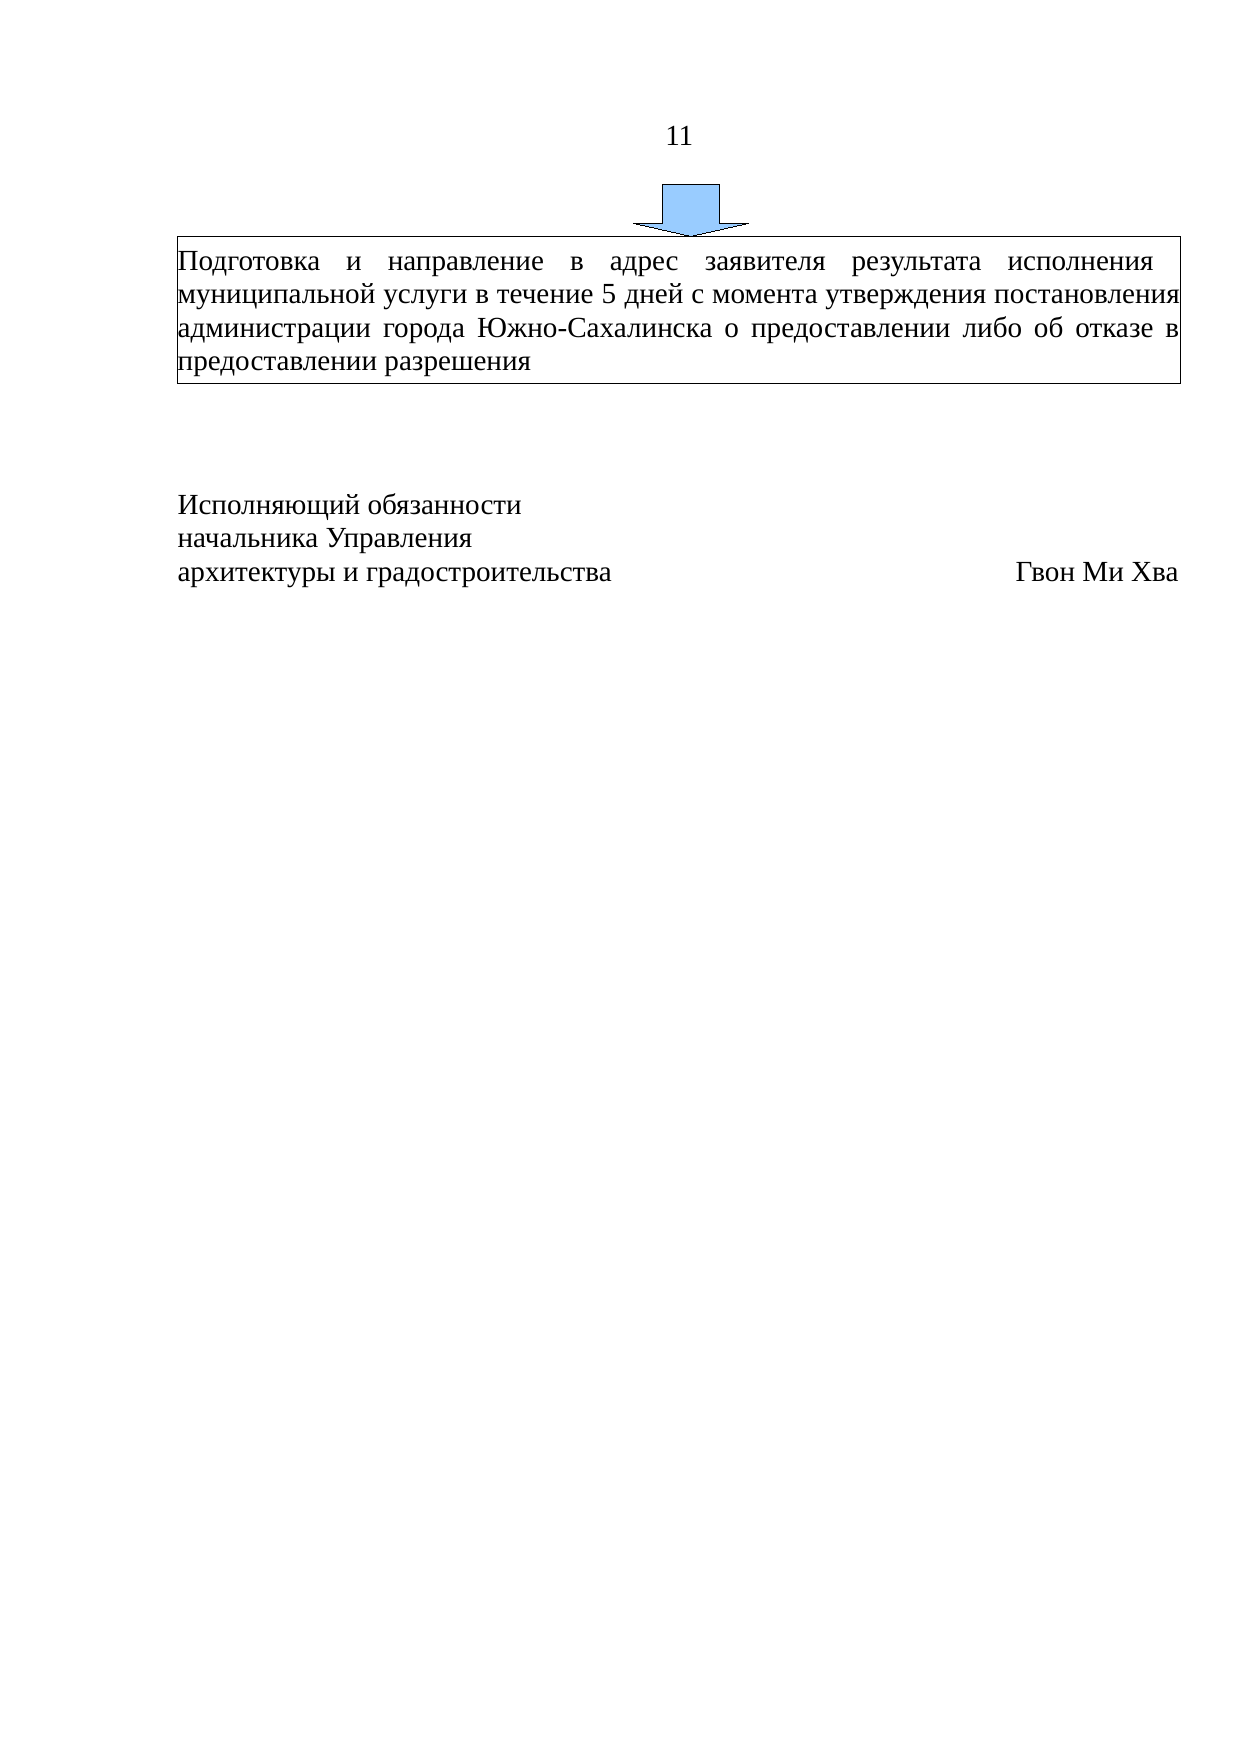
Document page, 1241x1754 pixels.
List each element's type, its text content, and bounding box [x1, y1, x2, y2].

text Исполняющий обязанности [177, 487, 1181, 521]
text начальника Управления [177, 521, 1181, 554]
text архитектуры и градостроительства Гвон Ми Хва [177, 554, 1181, 588]
text 11 [177, 118, 1181, 152]
